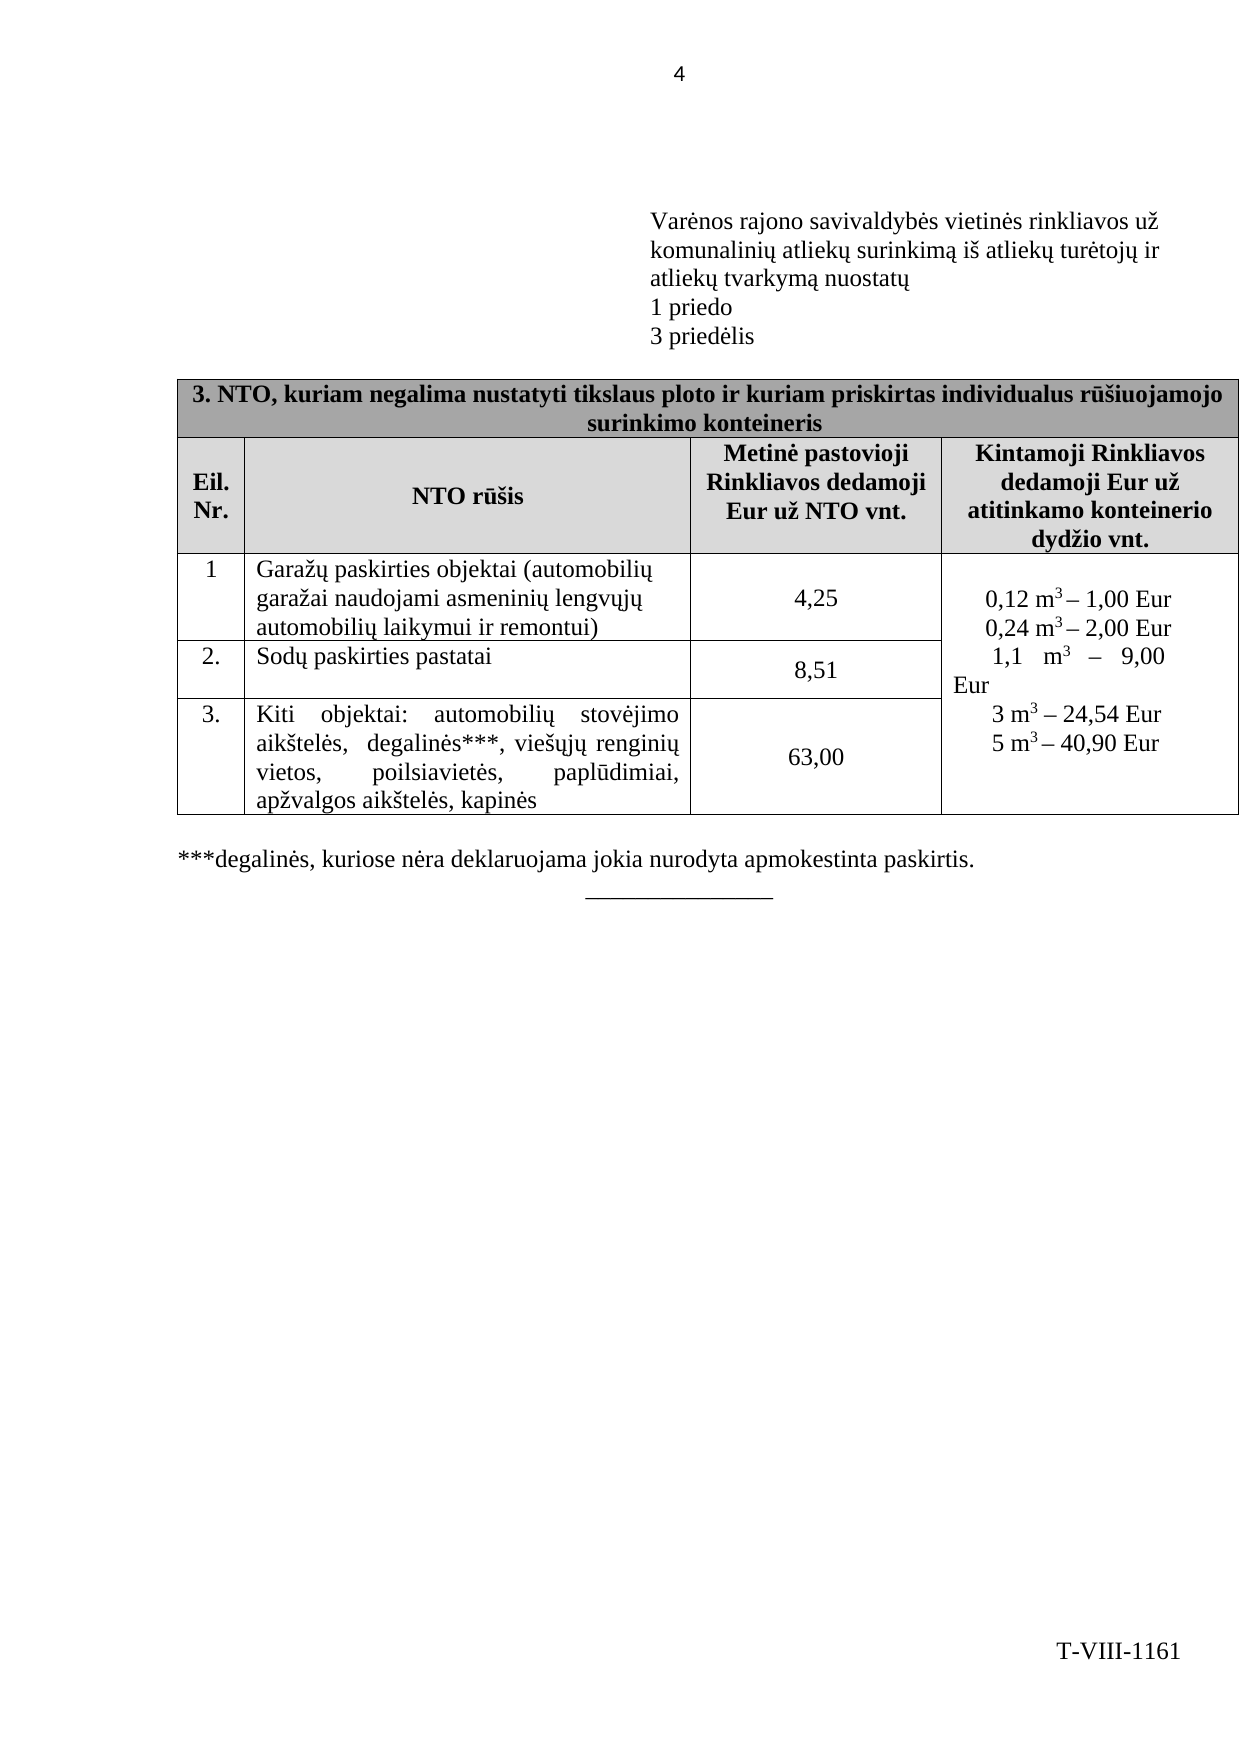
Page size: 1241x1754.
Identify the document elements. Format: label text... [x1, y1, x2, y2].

table_cell Kintamoji Rinkliavos dedamoji Eur už atitinkamo konteinerio dydžio vnt. [942, 438, 1238, 553]
text atliekų tvarkymą nuostatų [650, 263, 1181, 292]
text Varėnos rajono savivaldybės vietinės rinkliavos už [650, 206, 1181, 235]
text komunalinių atliekų surinkimą iš atliekų turėtojų ir [650, 235, 1181, 263]
text ***degalinės, kuriose nėra deklaruojama jokia nurodyta apmokestinta paskirtis. [177, 844, 1181, 873]
table_cell Sodų paskirties pastatai [245, 641, 690, 698]
table_cell Metinė pastovioji Rinkliavos dedamoji Eur už NTO vnt. [691, 438, 941, 553]
table_cell 3. [178, 699, 244, 814]
table_cell Eil. Nr. [178, 438, 244, 553]
table_cell NTO rūšis [245, 438, 690, 553]
table_cell 4,25 [691, 554, 941, 640]
text 3 priedėlis [650, 321, 1181, 350]
table_cell Kiti objektai: automobilių stovėjimo aikštelės, degalinės***, viešųjų renginių vietos, poilsiavietės, paplūdimiai, apžvalgos aikštelės, kapinės [245, 699, 690, 814]
text 1 priedo [650, 292, 1181, 321]
table_cell 1 [178, 554, 244, 640]
table_cell 0,12 m3 – 1,00 Eur 0,24 m3 – 2,00 Eur 1,1 m3 – 9,00 Eur 3 m3 – 24,54 Eur 5 m3 – 40,90 Eur [942, 554, 1238, 814]
table_cell 8,51 [691, 641, 941, 698]
text _______________ [177, 873, 1181, 901]
table_cell 63,00 [691, 699, 941, 814]
table_cell Garažų paskirties objektai (automobilių garažai naudojami asmeninių lengvųjų automobilių laikymui ir remontui) [245, 554, 690, 640]
table_cell 2. [178, 641, 244, 698]
table_header 3. NTO, kuriam negalima nustatyti tikslaus ploto ir kuriam priskirtas individualus rūšiuojamojo surinkimo konteineris [178, 380, 1238, 437]
